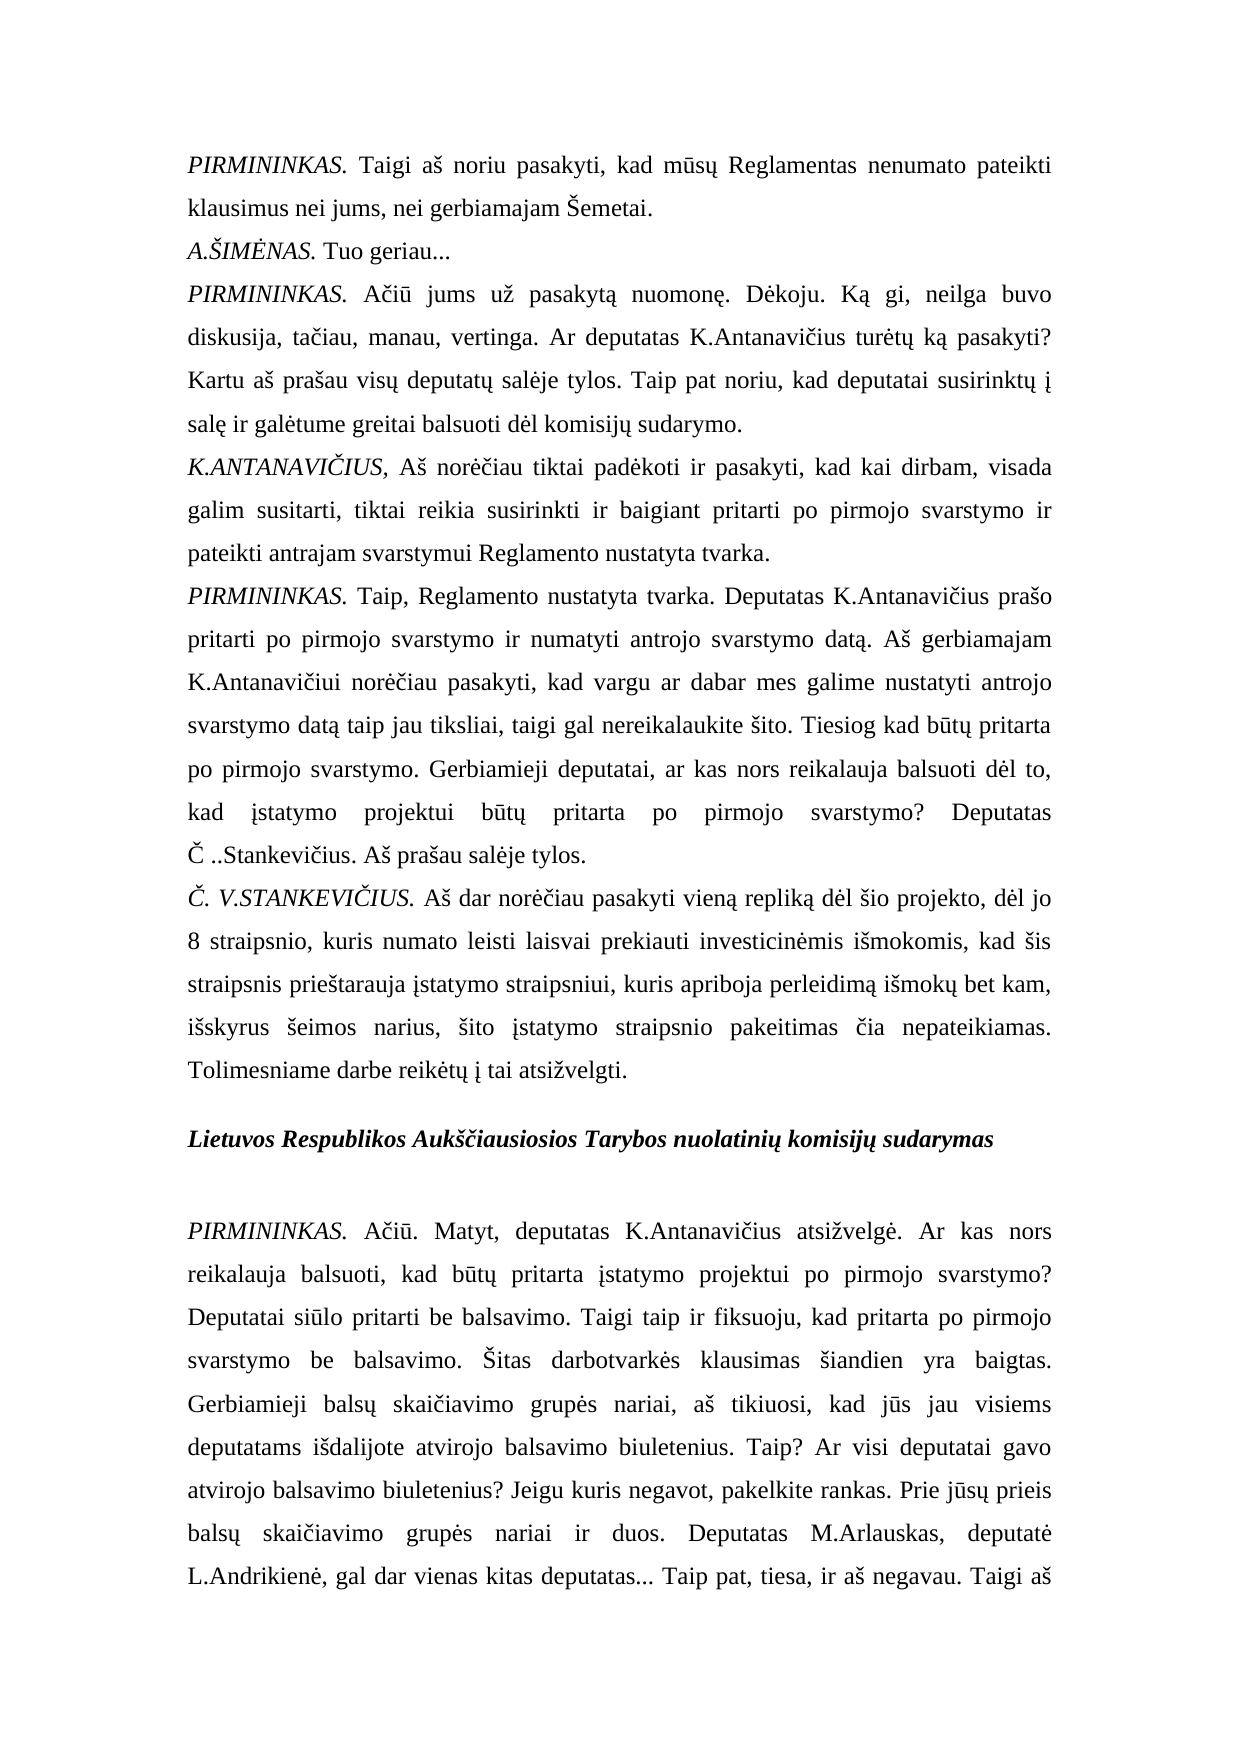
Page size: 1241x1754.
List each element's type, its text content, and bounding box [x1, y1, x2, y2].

text K.ANTANAVIČIUS, Aš norėčiau tiktai padėkoti ir pasakyti, kad kai dirbam, visada galim susitarti, tiktai reikia susirinkti ir baigiant pritarti po pirmojo svarstymo ir pateikti antrajam svarstymui Reglamento nustatyta tvarka. [187, 452, 1053, 567]
text PIRMININKAS. Ačiū. Matyt, deputatas K.Antanavičius atsižvelgė. Ar kas nors reikalauja balsuoti, kad būtų pritarta įstatymo projektui po pirmojo svarstymo? Deputatai siūlo pritarti be balsavimo. Taigi taip ir fiksuoju, kad pritarta po pirmojo svarstymo be balsavimo. Šitas darbotvarkės klausimas šiandien yra baigtas. Gerbiamieji balsų skaičiavimo grupės nariai, aš tikiuosi, kad jūs jau visiems deputatams išdalijote atvirojo balsavimo biuletenius. Taip? Ar visi deputatai gavo atvirojo balsavimo biuletenius? Jeigu kuris negavot, pakelkite rankas. Prie jūsų prieis balsų skaičiavimo grupės nariai ir duos. Deputatas M.Arlauskas, deputatė L.Andrikienė, gal dar vienas kitas deputatas... Taip pat, tiesa, ir aš negavau. Taigi aš [187, 1216, 1053, 1590]
text PIRMININKAS. Taip, Reglamento nustatyta tvarka. Deputatas K.Antanavičius prašo pritarti po pirmojo svarstymo ir numatyti antrojo svarstymo datą. Aš gerbiamajam K.Antanavičiui norėčiau pasakyti, kad vargu ar dabar mes galime nustatyti antrojo svarstymo datą taip jau tiksliai, taigi gal nereikalaukite šito. Tiesiog kad būtų pritarta po pirmojo svarstymo. Gerbiamieji deputatai, ar kas nors reikalauja balsuoti dėl to, kad įstatymo projektui būtų pritarta po pirmojo svarstymo? Deputatas Č ..Stankevičius. Aš prašau salėje tylos. [187, 581, 1053, 869]
text PIRMININKAS. Ačiū jums už pasakytą nuomonę. Dėkoju. Ką gi, neilga buvo diskusija, tačiau, manau, vertinga. Ar deputatas K.Antanavičius turėtų ką pasakyti? Kartu aš prašau visų deputatų salėje tylos. Taip pat noriu, kad deputatai susirinktų į salę ir galėtume greitai balsuoti dėl komisijų sudarymo. [187, 279, 1053, 437]
subtitle Lietuvos Respublikos Aukščiausiosios Tarybos nuolatinių komisijų sudarymas [187, 1124, 1053, 1152]
text A.ŠIMĖNAS. Tuo geriau... [187, 236, 1053, 265]
text Č. V.STANKEVIČIUS. Aš dar norėčiau pasakyti vieną repliką dėl šio projekto, dėl jo 8 straipsnio, kuris numato leisti laisvai prekiauti investicinėmis išmokomis, kad šis straipsnis prieštarauja įstatymo straipsniui, kuris apriboja perleidimą išmokų bet kam, išskyrus šeimos narius, šito įstatymo straipsnio pakeitimas čia nepateikiamas. Tolimesniame darbe reikėtų į tai atsižvelgti. [187, 883, 1053, 1084]
text PIRMININKAS. Taigi aš noriu pasakyti, kad mūsų Reglamentas nenumato pateikti klausimus nei jums, nei gerbiamajam Šemetai. [187, 150, 1053, 222]
